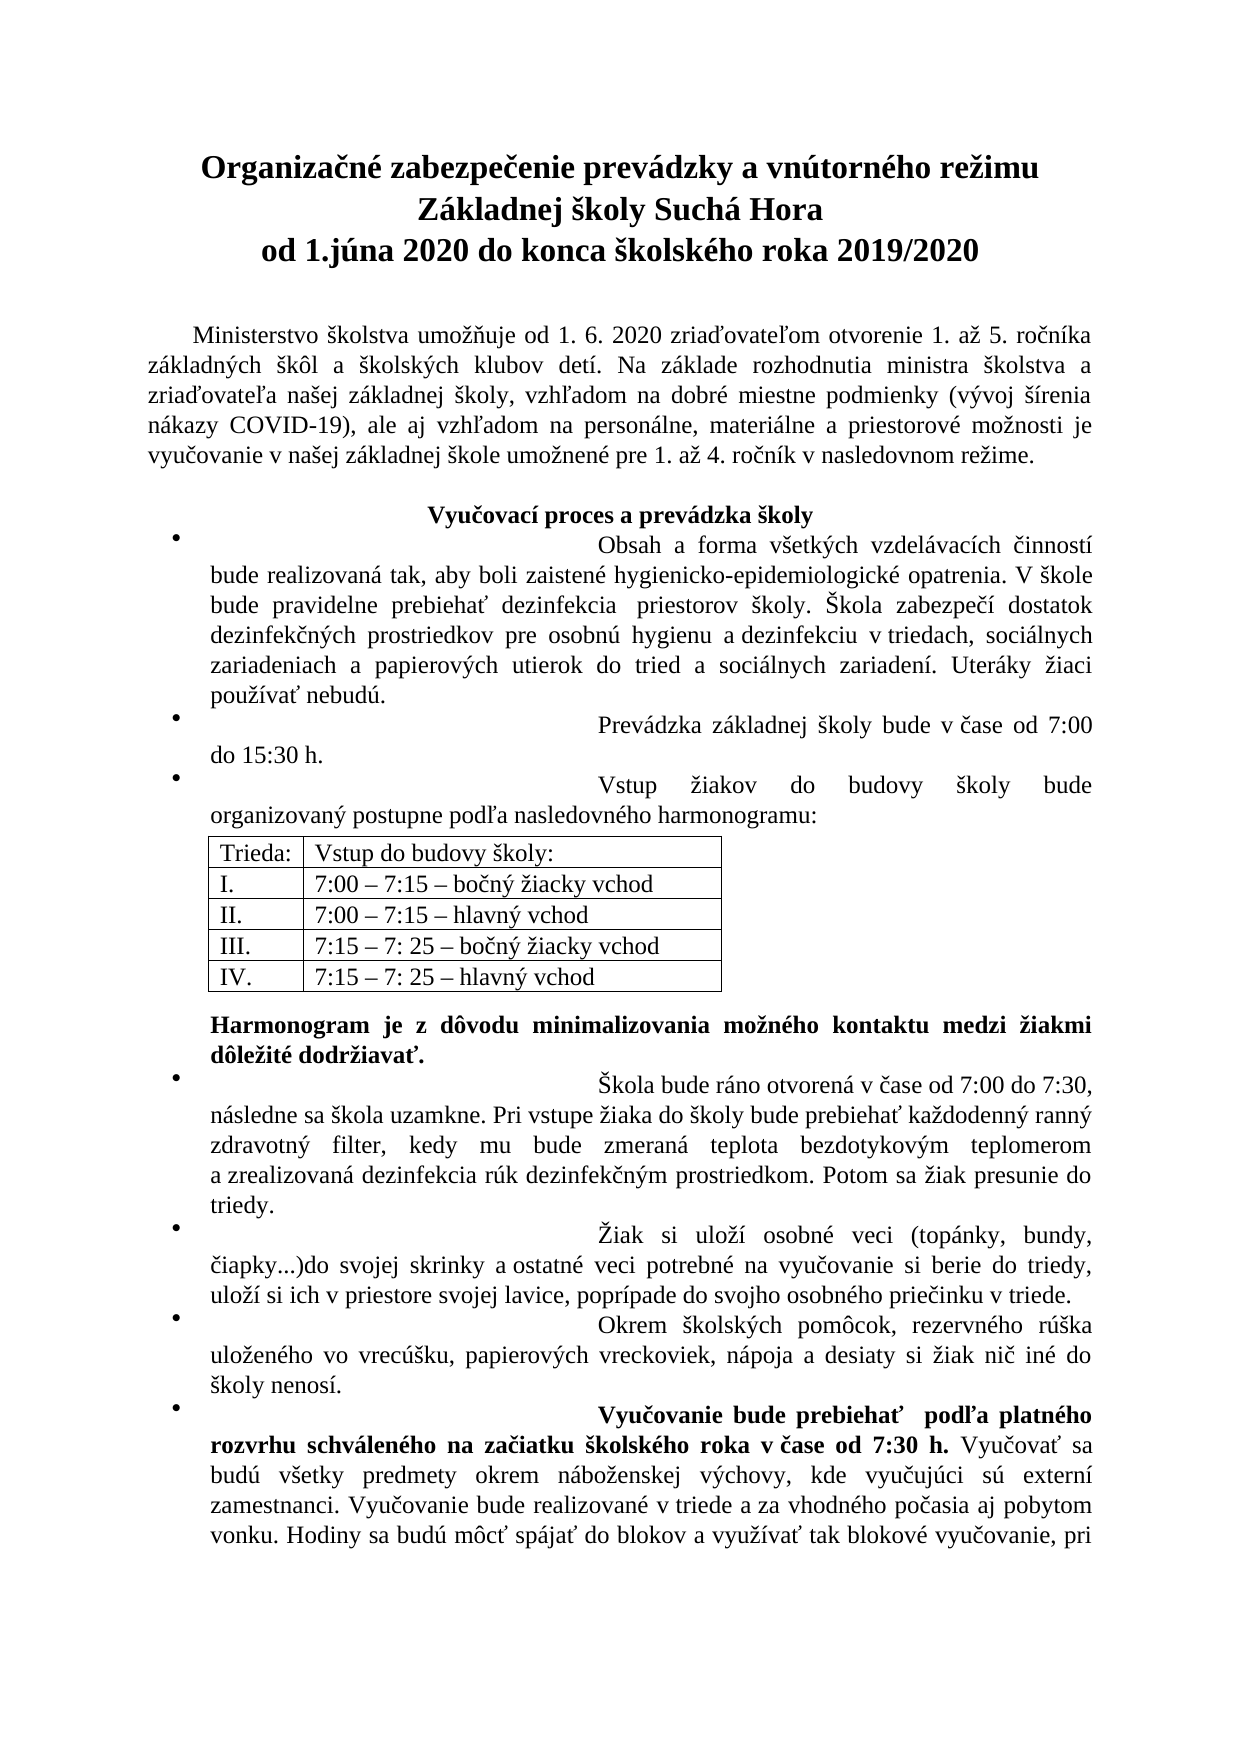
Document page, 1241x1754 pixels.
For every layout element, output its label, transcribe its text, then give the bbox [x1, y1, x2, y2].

list Vyučovanie bude prebiehať podľa platného rozvrhu schváleného na začiatku školského roka v čase od 7:30 h. Vyučovať sa budú všetky predmety okrem náboženskej výchovy, kde vyučujúci sú externí zamestnanci. Vyučovanie bude realizované v triede a za vhodného počasia aj pobytom vonku. Hodiny sa budú môcť spájať do blokov a využívať tak blokové vyučovanie, pri [173, 1399, 1093, 1549]
table_cell 7:00 – 7:15 – bočný žiacky vchod [304, 868, 721, 898]
table_cell 7:00 – 7:15 – hlavný vchod [304, 899, 721, 929]
table_cell III. [209, 930, 303, 960]
list Žiak si uloží osobné veci (topánky, bundy, čiapky...)do svojej skrinky a ostatné veci potrebné na vyučovanie si berie do triedy, uloží si ich v priestore svojej lavice, poprípade do svojho osobného priečinku v triede. [173, 1219, 1093, 1309]
text Vyučovací proces a prevádzka školy [148, 499, 1093, 529]
table_header Trieda: [209, 837, 303, 867]
text Ministerstvo školstva umožňuje od 1. 6. 2020 zriaďovateľom otvorenie 1. až 5. ročníka základných škôl a školských klubov detí. Na základe rozhodnutia ministra školstva a zriaďovateľa našej základnej školy, vzhľadom na dobré miestne podmienky (vývoj šírenia nákazy COVID-19), ale aj vzhľadom na personálne, materiálne a priestorové možnosti je vyučovanie v našej základnej škole umožnené pre 1. až 4. ročník v nasledovnom režime. [148, 319, 1093, 469]
table_cell I. [209, 868, 303, 898]
list Prevádzka základnej školy bude v čase od 7:00 do 15:30 h. [173, 709, 1093, 769]
list Vstup žiakov do budovy školy bude organizovaný postupne podľa nasledovného harmonogramu: [173, 769, 1093, 829]
text Organizačné zabezpečenie prevádzky a vnútorného režimu Základnej školy Suchá Hora [148, 148, 1093, 227]
table_cell 7:15 – 7: 25 – bočný žiacky vchod [304, 930, 721, 960]
text od 1.júna 2020 do konca školského roka 2019/2020 [148, 230, 1093, 269]
table_header Vstup do budovy školy: [304, 837, 721, 867]
table_cell II. [209, 899, 303, 929]
table_cell 7:15 – 7: 25 – hlavný vchod [304, 961, 721, 991]
table_cell IV. [209, 961, 303, 991]
list Obsah a forma všetkých vzdelávacích činností bude realizovaná tak, aby boli zaistené hygienicko-epidemiologické opatrenia. V škole bude pravidelne prebiehať dezinfekcia priestorov školy. Škola zabezpečí dostatok dezinfekčných prostriedkov pre osobnú hygienu a dezinfekciu v triedach, sociálnych zariadeniach a papierových utierok do tried a sociálnych zariadení. Uteráky žiaci používať nebudú. [173, 529, 1093, 709]
list Okrem školských pomôcok, rezervného rúška uloženého vo vrecúšku, papierových vreckoviek, nápoja a desiaty si žiak nič iné do školy nenosí. [173, 1309, 1093, 1399]
text Harmonogram je z dôvodu minimalizovania možného kontaktu medzi žiakmi dôležité dodržiavať. [210, 1009, 1093, 1069]
list Škola bude ráno otvorená v čase od 7:00 do 7:30, následne sa škola uzamkne. Pri vstupe žiaka do školy bude prebiehať každodenný ranný zdravotný filter, kedy mu bude zmeraná teplota bezdotykovým teplomerom a zrealizovaná dezinfekcia rúk dezinfekčným prostriedkom. Potom sa žiak presunie do triedy. [173, 1069, 1093, 1219]
